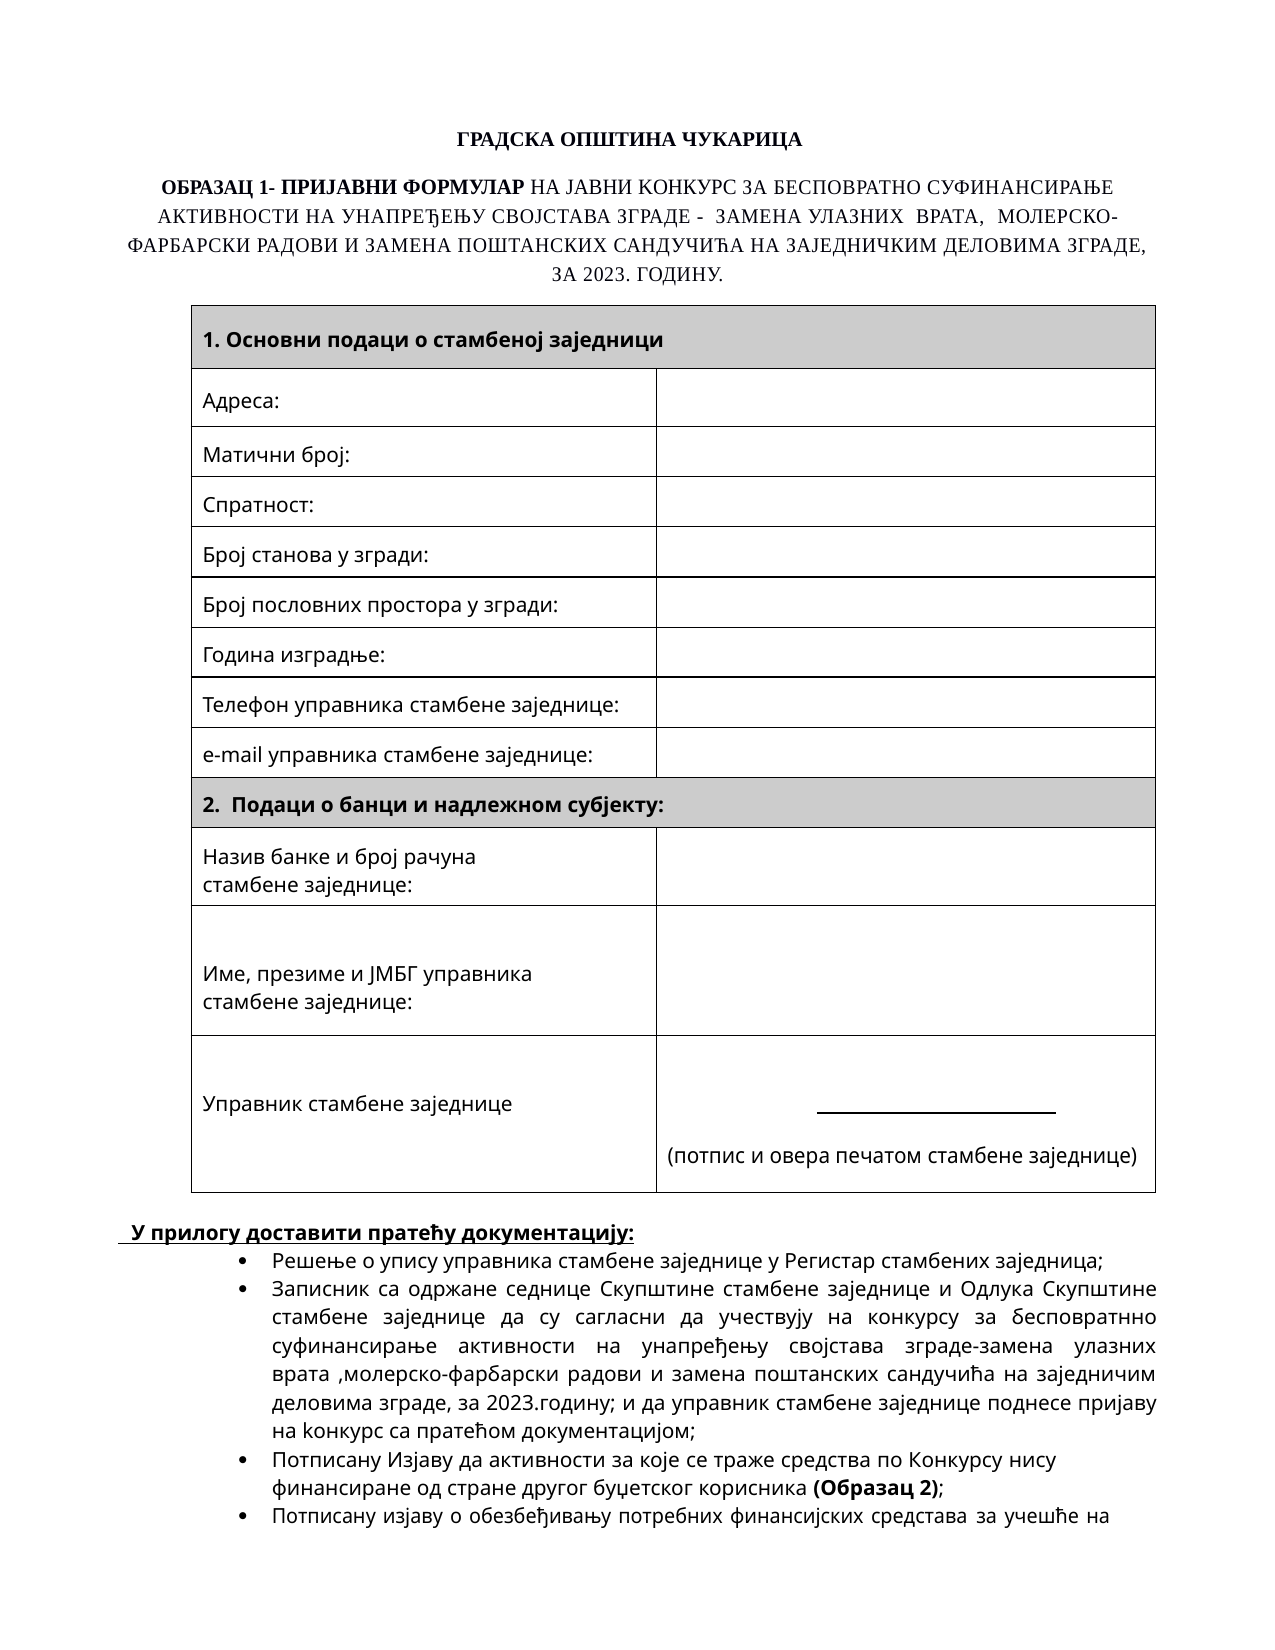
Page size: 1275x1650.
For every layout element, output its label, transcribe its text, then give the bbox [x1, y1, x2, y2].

table_cell Спратност: [192, 477, 656, 526]
table_cell (потпис и овера печатом стамбене заједнице) [657, 1036, 1155, 1192]
table_header 1. Основни подаци о стамбеној заједници [192, 306, 1155, 368]
table_cell Година изградње: [192, 628, 656, 676]
table_cell Број станова у згради: [192, 527, 656, 576]
table_cell [657, 427, 1155, 476]
table_cell 2. Подаци о банци и надлежном субјекту: [192, 778, 1155, 827]
text ОБРАЗАЦ 1- ПРИЈАВНИ ФОРМУЛАР НА ЈАВНИ KOНКУРС ЗА БЕСПОВРАТНО СУФИНАНСИРАЊЕ АКТИВНОСТИ НА УНАПРЕЂЕЊУ СВОЈСТАВА ЗГРАДЕ - ЗАМЕНА УЛАЗНИХ ВРАТА, МОЛЕРСКО-ФАРБАРСКИ РАДОВИ И ЗАМЕНА ПОШТАНСКИХ САНДУЧИЋА НА ЗАЈЕДНИЧКИМ ДЕЛОВИМА ЗГРАДЕ, ЗА 2023. ГОДИНУ. [118, 174, 1157, 286]
table_cell Матични број: [192, 427, 656, 476]
subtitle У прилогу доставити пратећу документацију: [118, 1214, 1157, 1248]
table_cell Назив банке и број рачуна стамбене заједнице: [192, 828, 656, 905]
table_cell Телефон управника стамбене заједнице: [192, 678, 656, 727]
list Решење о упису управника стамбене заједнице у Регистар стамбених заједница; [239, 1248, 1157, 1274]
table_cell Адреса: [192, 369, 656, 426]
list Потписану Изјаву да активности за које се траже средства по Конкурсу нису финансиране од стране другог буџетског корисника (Образац 2); [239, 1445, 1144, 1502]
table_cell Име, презиме и ЈМБГ управника стамбене заједнице: [192, 906, 656, 1035]
table_cell Управник стамбене заједнице [192, 1036, 656, 1192]
table_cell [657, 369, 1155, 426]
table_cell [657, 578, 1155, 627]
list Потписану изјаву о обезбеђивању потребних финансијских средстава за учешће на [239, 1502, 1157, 1530]
table_cell [657, 828, 1155, 905]
table_cell [657, 628, 1155, 676]
table_cell [657, 728, 1155, 777]
table_cell Број пословних простора у згради: [192, 578, 656, 627]
table_cell [657, 477, 1155, 526]
list Записник са одржане седнице Скупштине стамбене заједнице и Одлука Скупштине стамбене заједнице да су сагласни да учествују на конкурсу за бесповратнно суфинансирање активности на унапређењу својстава зграде-замена улазних врата ,молерско-фарбарски радови и замена поштанских сандучића на заједничим деловима зграде, за 2023.годину; и да управник стамбене заједнице поднесе пријаву на kонкурс са пратећом документацијом; [239, 1274, 1157, 1444]
table_cell [657, 678, 1155, 727]
table_cell [657, 906, 1155, 1035]
text ГРАДСКА ОПШТИНА ЧУКАРИЦА [118, 118, 1157, 153]
table_cell е-mail управника стамбене заједнице: [192, 728, 656, 777]
table_cell [657, 527, 1155, 576]
